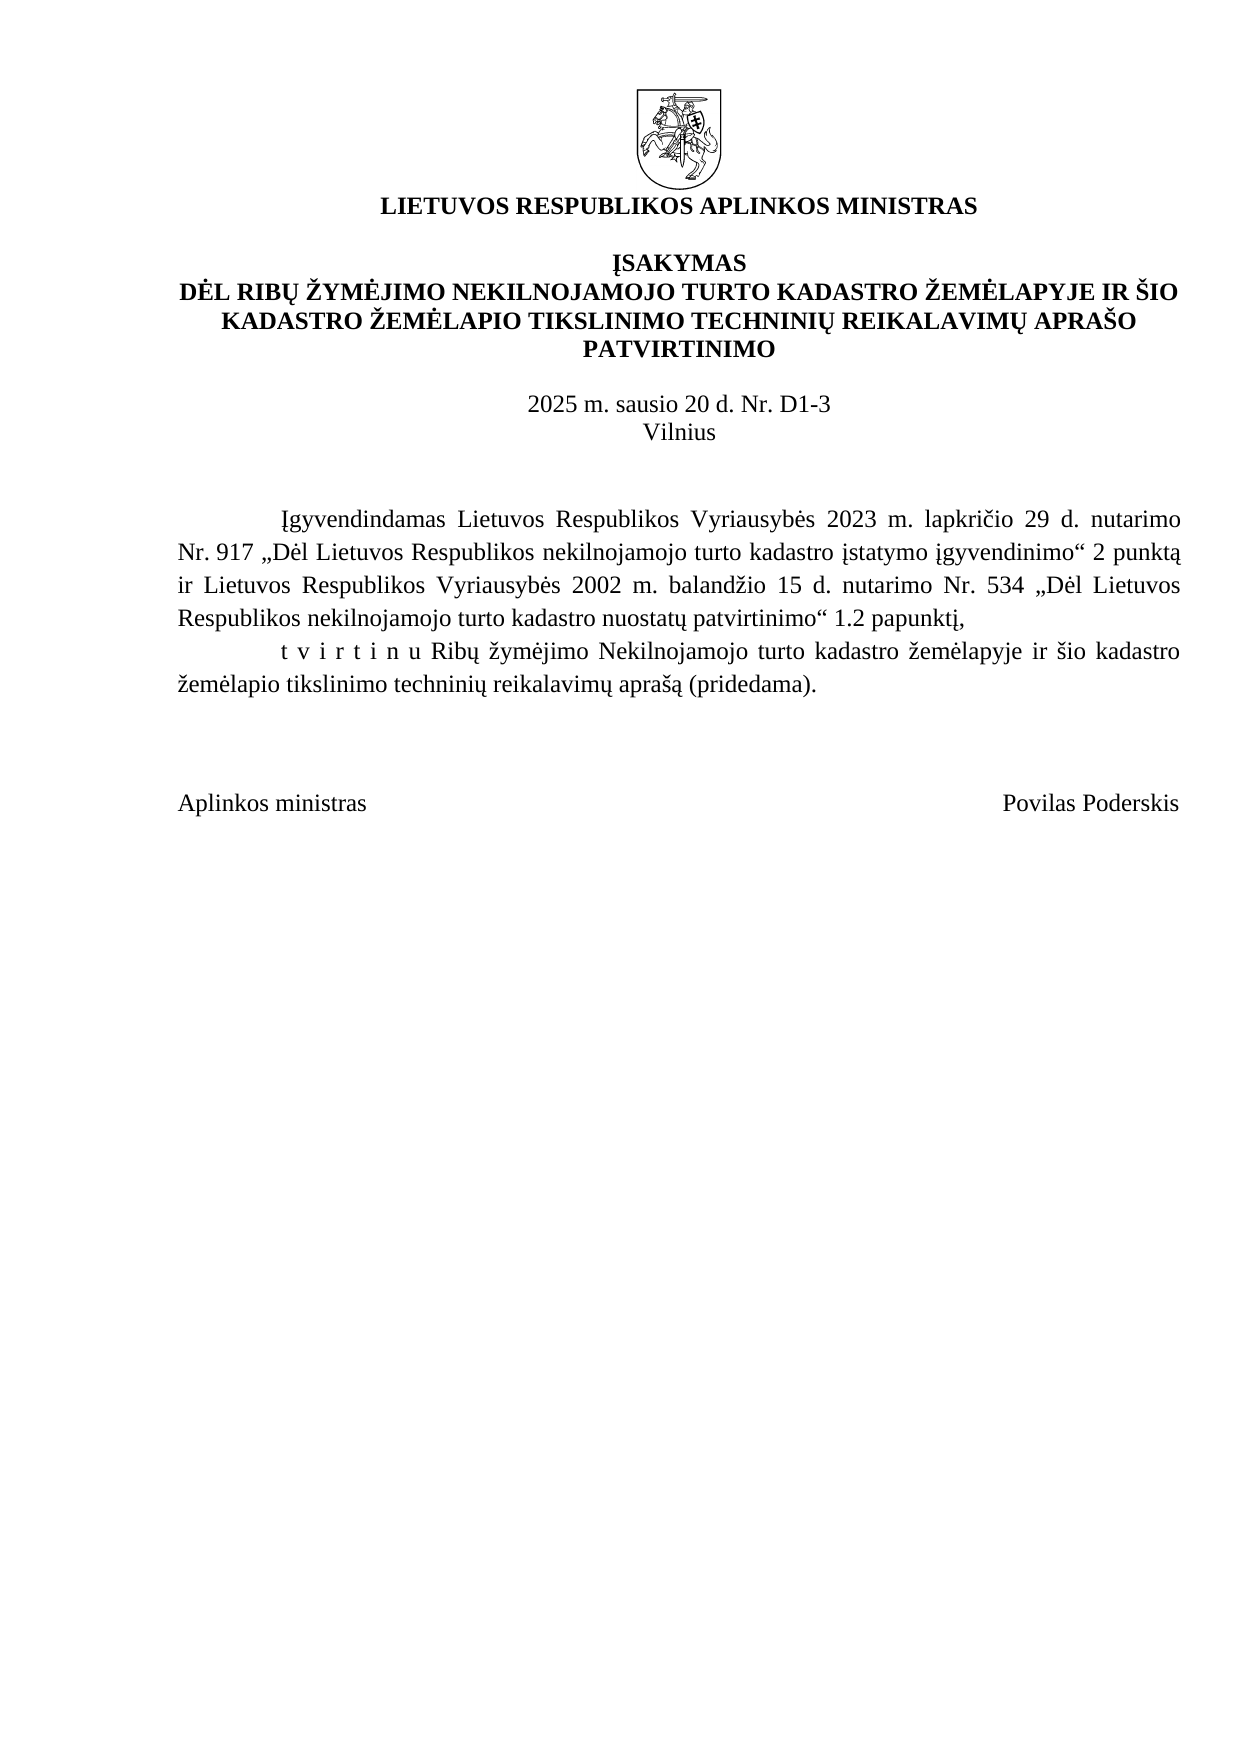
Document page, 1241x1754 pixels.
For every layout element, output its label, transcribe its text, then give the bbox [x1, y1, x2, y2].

text t v i r t i n u Ribų žymėjimo Nekilnojamojo turto kadastro žemėlapyje ir šio kadastro žemėlapio tikslinimo techninių reikalavimų aprašą (pridedama). [177, 636, 1181, 698]
text LIETUVOS RESPUBLIKOS APLINKOS MINISTRAS [177, 191, 1181, 219]
text Aplinkos ministras Povilas Poderskis [177, 788, 1181, 817]
text 2025 m. sausio 20 d. Nr. D1-3 [177, 389, 1181, 417]
text ĮSAKYMAS [177, 248, 1181, 277]
text DĖL RIBŲ ŽYMĖJIMO NEKILNOJAMOJO TURTO KADASTRO ŽEMĖLAPYJE IR ŠIO KADASTRO ŽEMĖLAPIO TIKSLINIMO TECHNINIŲ REIKALAVIMŲ APRAŠO PATVIRTINIMO [177, 277, 1181, 363]
text Vilnius [177, 417, 1181, 446]
text Įgyvendindamas Lietuvos Respublikos Vyriausybės 2023 m. lapkričio 29 d. nutarimo Nr. 917 „Dėl Lietuvos Respublikos nekilnojamojo turto kadastro įstatymo įgyvendinimo“ 2 punktą ir Lietuvos Respublikos Vyriausybės 2002 m. balandžio 15 d. nutarimo Nr. 534 „Dėl Lietuvos Respublikos nekilnojamojo turto kadastro nuostatų patvirtinimo“ 1.2 papunktį, [177, 504, 1181, 632]
